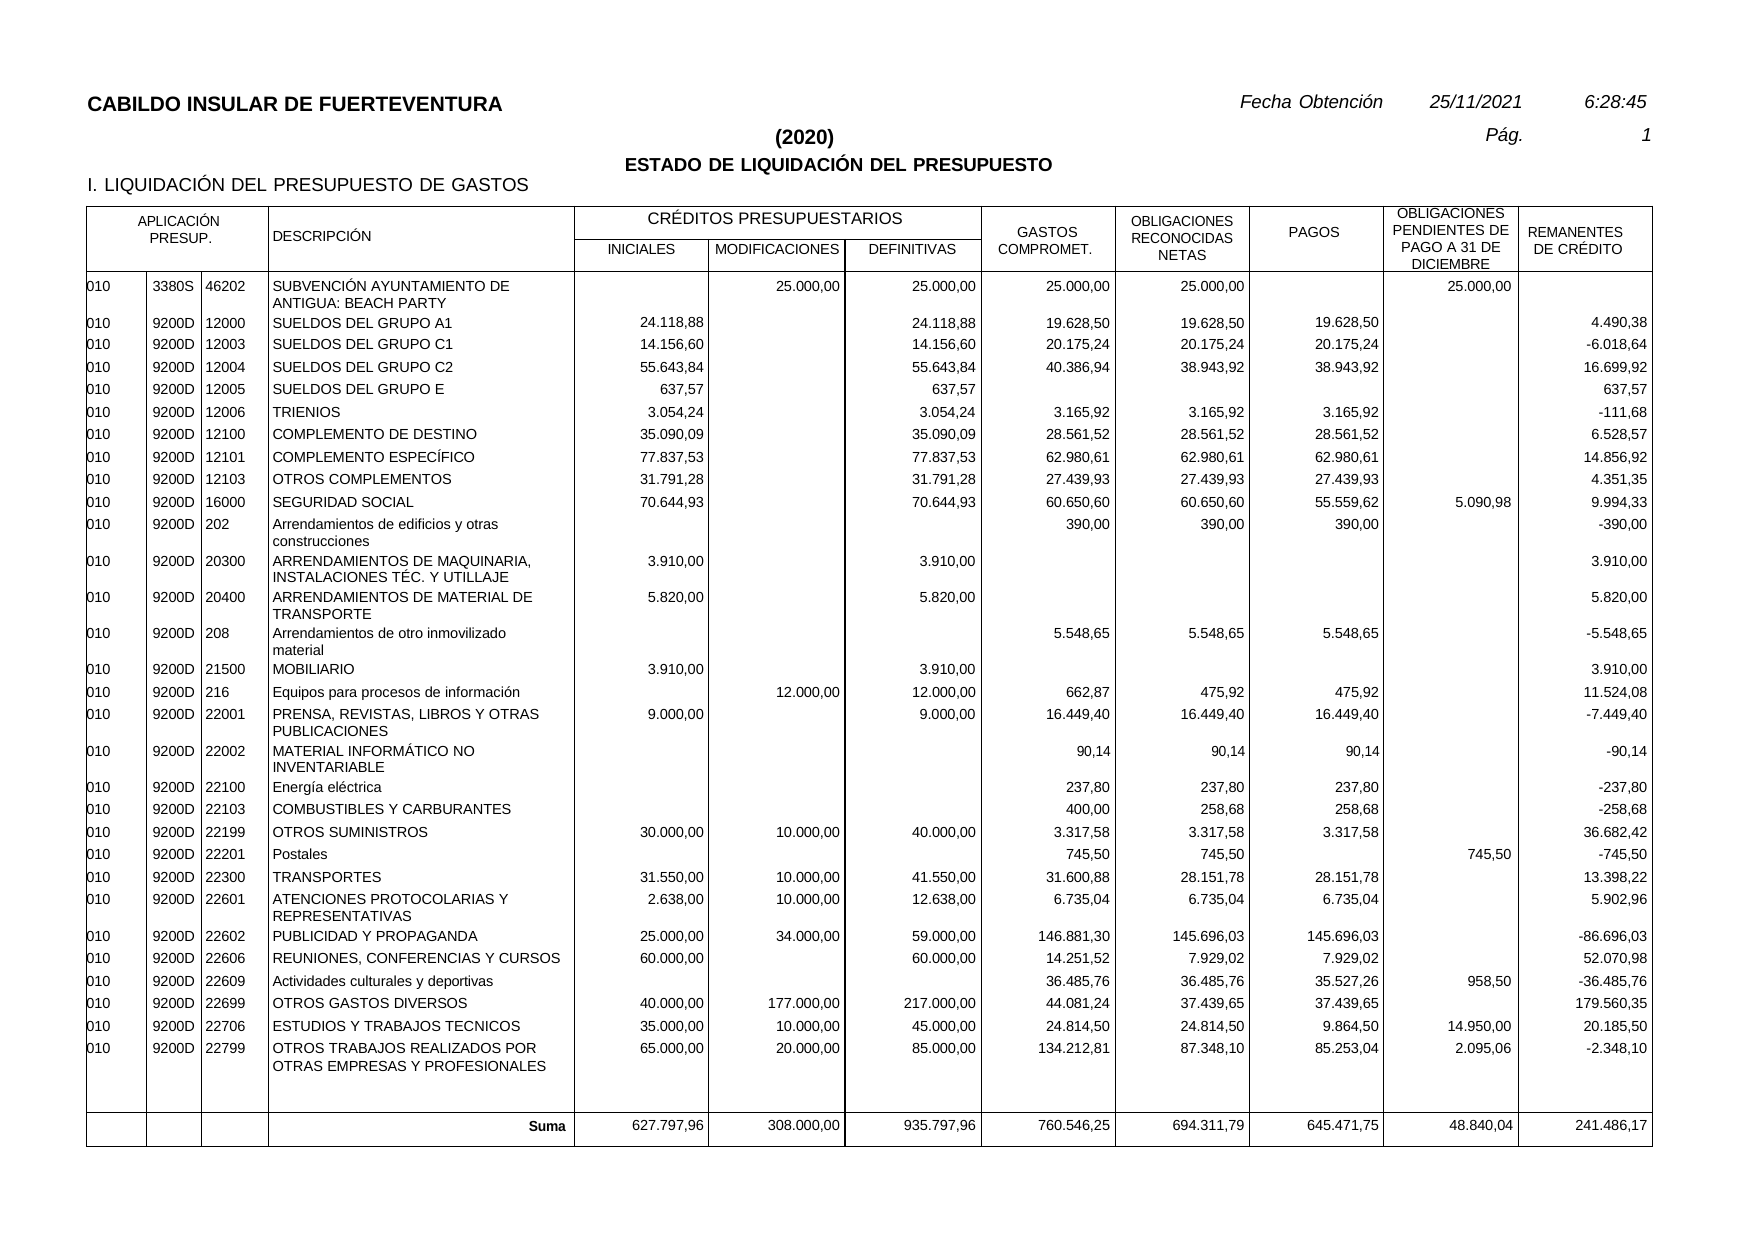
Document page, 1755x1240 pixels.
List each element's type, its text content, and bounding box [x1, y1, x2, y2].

table_cell 24.814,50 [1116, 1015, 1249, 1038]
table_cell [709, 588, 844, 606]
table_cell REPRESENTATIVAS [269, 909, 574, 927]
table_cell PUBLICACIONES [269, 724, 574, 742]
table_cell [846, 844, 981, 866]
table_cell 20.185,50 [1519, 1015, 1652, 1038]
table_cell [846, 643, 981, 660]
table_cell MOBILIARIO [269, 660, 574, 681]
table_cell [709, 704, 844, 724]
table_header PAGOS [1250, 207, 1383, 271]
table_cell 010 [87, 424, 146, 446]
table_cell PRENSA, REVISTAS, LIBROS Y OTRAS [269, 704, 574, 724]
table_cell 22606 [202, 948, 268, 970]
table_cell [1384, 534, 1518, 552]
table_cell 10.000,00 [709, 889, 844, 909]
table_cell 90,14 [1250, 742, 1383, 760]
table_cell [1384, 379, 1518, 401]
table_cell ESTUDIOS Y TRABAJOS TECNICOS [269, 1015, 574, 1038]
table_cell 24.814,50 [982, 1015, 1115, 1038]
table_cell 9200D [147, 993, 201, 1015]
table_cell [575, 624, 708, 642]
table_cell 760.546,25 [982, 1113, 1115, 1146]
table_cell [1384, 724, 1518, 742]
table_cell [1116, 606, 1249, 624]
table_cell Equipos para procesos de información [269, 681, 574, 704]
table_cell 145.696,03 [1116, 927, 1249, 948]
table_cell 134.212,81 [982, 1038, 1115, 1112]
table_cell [87, 909, 146, 927]
table_cell [709, 624, 844, 642]
table_cell 3.317,58 [1116, 821, 1249, 844]
table_cell material [269, 643, 574, 660]
table_cell -2.348,10 [1519, 1038, 1652, 1112]
table_header CRÉDITOS PRESUPUESTARIOS [575, 207, 981, 239]
table_cell 9200D [147, 742, 201, 760]
table_cell 62.980,61 [982, 446, 1115, 469]
table_cell 22300 [202, 866, 268, 889]
table_cell [147, 909, 201, 927]
table_cell [709, 334, 844, 356]
table_cell -90,14 [1519, 742, 1652, 760]
table_cell 44.081,24 [982, 993, 1115, 1015]
table_cell 27.439,93 [1250, 469, 1383, 491]
table_cell 010 [87, 948, 146, 970]
table_cell 60.000,00 [575, 948, 708, 970]
table_cell [575, 534, 708, 552]
table_cell 16.449,40 [982, 704, 1115, 724]
table_cell OTROS COMPLEMENTOS [269, 469, 574, 491]
table_cell 31.550,00 [575, 866, 708, 889]
table_cell [709, 313, 844, 334]
table_cell [982, 643, 1115, 660]
table_cell 935.797,96 [846, 1113, 981, 1146]
table_cell [1116, 534, 1249, 552]
table_cell 010 [87, 379, 146, 401]
table_cell [846, 724, 981, 742]
table_cell 16000 [202, 491, 268, 514]
table_cell -390,00 [1519, 514, 1652, 534]
table_cell [709, 446, 844, 469]
table_cell 010 [87, 704, 146, 724]
table_cell 13.398,22 [1519, 866, 1652, 889]
table_cell 010 [87, 742, 146, 760]
table_cell 12.638,00 [846, 889, 981, 909]
table_cell 9.000,00 [846, 704, 981, 724]
table_cell 20.175,24 [1116, 334, 1249, 356]
table_cell [1384, 514, 1518, 534]
table_cell 9200D [147, 970, 201, 993]
table_cell 22199 [202, 821, 268, 844]
table_cell 2.638,00 [575, 889, 708, 909]
table_cell [982, 724, 1115, 742]
table_cell 9.994,33 [1519, 491, 1652, 514]
table_cell ARRENDAMIENTOS DE MAQUINARIA, [269, 552, 574, 570]
table_cell 35.527,26 [1250, 970, 1383, 993]
table_cell 31.791,28 [846, 469, 981, 491]
table_cell 258,68 [1116, 799, 1249, 821]
table_cell [982, 660, 1115, 681]
table_cell [709, 570, 844, 588]
table_cell [1384, 742, 1518, 760]
table_cell [1116, 295, 1249, 313]
table_cell 010 [87, 588, 146, 606]
table_cell 3.054,24 [575, 401, 708, 424]
table_cell [709, 724, 844, 742]
table_cell [982, 760, 1115, 778]
table_cell 6.735,04 [982, 889, 1115, 909]
table_cell 3.910,00 [1519, 660, 1652, 681]
table_cell [982, 552, 1115, 570]
table_cell INVENTARIABLE [269, 760, 574, 778]
table_cell 22100 [202, 778, 268, 799]
table_cell [846, 624, 981, 642]
table_cell [575, 844, 708, 866]
table_cell [709, 401, 844, 424]
table_cell 9200D [147, 844, 201, 866]
table_cell [709, 760, 844, 778]
table_cell [709, 491, 844, 514]
table_cell 400,00 [982, 799, 1115, 821]
table_cell 12.000,00 [846, 681, 981, 704]
table_cell 24.118,88 [846, 313, 981, 334]
table_cell 010 [87, 799, 146, 821]
table_cell 46202 [202, 272, 268, 295]
table_cell [982, 606, 1115, 624]
table_cell [709, 799, 844, 821]
table_cell -6.018,64 [1519, 334, 1652, 356]
table_cell 4.490,38 [1519, 272, 1652, 334]
table_cell -5.548,65 [1519, 624, 1652, 642]
table_cell 9200D [147, 624, 201, 642]
table_cell [709, 970, 844, 993]
table_cell 146.881,30 [982, 927, 1115, 948]
table_cell [709, 778, 844, 799]
table_cell 90,14 [1116, 742, 1249, 760]
table_cell [147, 606, 201, 624]
table_cell 237,80 [982, 778, 1115, 799]
table_cell 37.439,65 [1116, 993, 1249, 1015]
table_cell [1384, 334, 1518, 356]
table_cell 9200D [147, 1015, 201, 1038]
table_cell [575, 799, 708, 821]
table_cell 9200D [147, 588, 201, 606]
table_cell 40.000,00 [575, 993, 708, 1015]
table_cell 37.439,65 [1250, 993, 1383, 1015]
table_cell REUNIONES, CONFERENCIAS Y CURSOS [269, 948, 574, 970]
table_cell [709, 295, 844, 313]
table_cell [1250, 570, 1383, 588]
table_cell [982, 909, 1115, 927]
table_cell 145.696,03 [1250, 927, 1383, 948]
table_cell 627.797,96 [575, 1113, 708, 1146]
table_cell [147, 295, 201, 313]
table_cell 010 [87, 1015, 146, 1038]
table_cell 55.643,84 [846, 356, 981, 379]
table_cell 12005 [202, 379, 268, 401]
table_cell [87, 534, 146, 552]
table_cell 3.910,00 [846, 552, 981, 570]
table_cell [1384, 909, 1518, 927]
table_cell [1384, 660, 1518, 681]
table_cell 3380S [147, 272, 201, 295]
table_cell 27.439,93 [1116, 469, 1249, 491]
table_cell 9200D [147, 401, 201, 424]
table_cell 3.165,92 [1116, 401, 1249, 424]
table_cell [202, 760, 268, 778]
table_cell [1384, 401, 1518, 424]
table_cell OTROS GASTOS DIVERSOS [269, 993, 574, 1015]
table_cell 9200D [147, 356, 201, 379]
table_cell 5.902,96 [1519, 889, 1652, 909]
table_cell 28.561,52 [1116, 424, 1249, 446]
table_cell [1384, 624, 1518, 642]
table_cell 2.095,06 [1384, 1038, 1518, 1112]
table_cell 9200D [147, 424, 201, 446]
table_cell [1384, 469, 1518, 491]
table_cell -86.696,03 [1519, 927, 1652, 948]
table_cell 19.628,50 [1116, 313, 1249, 334]
table_cell 12003 [202, 334, 268, 356]
table_cell 40.000,00 [846, 821, 981, 844]
table_cell Postales [269, 844, 574, 866]
table_cell 5.820,00 [1519, 588, 1652, 606]
table_cell [1250, 660, 1383, 681]
table_cell 9200D [147, 778, 201, 799]
table_cell 9200D [147, 927, 201, 948]
table_cell [87, 643, 146, 660]
table_cell 390,00 [1250, 514, 1383, 534]
table_cell [575, 778, 708, 799]
table_cell [1384, 821, 1518, 844]
table_cell [147, 1113, 201, 1146]
table_cell [846, 970, 981, 993]
table_cell 62.980,61 [1250, 446, 1383, 469]
table_cell DEFINITIVAS [846, 240, 981, 271]
table_cell 010 [87, 1038, 146, 1112]
table_header REMANENTES DE CRÉDITO [1519, 207, 1652, 271]
table_cell 20400 [202, 588, 268, 606]
table_cell [87, 724, 146, 742]
table_cell [1384, 295, 1518, 313]
table_cell [846, 295, 981, 313]
table_cell 11.524,08 [1519, 681, 1652, 704]
table_cell 22201 [202, 844, 268, 866]
table_cell [1116, 760, 1249, 778]
table_cell [1384, 588, 1518, 606]
table_cell 258,68 [1250, 799, 1383, 821]
table_cell 9200D [147, 821, 201, 844]
table_cell 3.910,00 [1519, 552, 1652, 570]
table_cell 010 [87, 993, 146, 1015]
table_cell [709, 552, 844, 570]
table_cell 745,50 [1116, 844, 1249, 866]
table_cell Suma [269, 1113, 574, 1146]
table_cell 85.000,00 [846, 1038, 981, 1112]
table_cell 3.054,24 [846, 401, 981, 424]
table_cell [1116, 552, 1249, 570]
table_cell 14.156,60 [846, 334, 981, 356]
table_cell 9200D [147, 681, 201, 704]
table_cell 010 [87, 446, 146, 469]
table_cell 14.856,92 [1519, 446, 1652, 469]
table_cell -111,68 [1519, 401, 1652, 424]
table_cell [202, 909, 268, 927]
table_cell [1250, 588, 1383, 606]
table_cell 77.837,53 [575, 446, 708, 469]
table_cell -258,68 [1519, 799, 1652, 821]
table_cell [202, 534, 268, 552]
table_cell -745,50 [1519, 844, 1652, 866]
table_cell 55.559,62 [1250, 491, 1383, 514]
table_cell 745,50 [982, 844, 1115, 866]
table_header APLICACIÓN PRESUP. [87, 207, 268, 271]
table_cell [846, 760, 981, 778]
table_cell [1384, 313, 1518, 334]
table_cell 27.439,93 [982, 469, 1115, 491]
table_cell 637,57 [846, 379, 981, 401]
table_cell [575, 970, 708, 993]
table_cell 9200D [147, 1038, 201, 1112]
table_cell SEGURIDAD SOCIAL [269, 491, 574, 514]
table_cell [1519, 909, 1652, 927]
table_cell [1116, 570, 1249, 588]
table_cell 010 [87, 491, 146, 514]
table_cell TRIENIOS [269, 401, 574, 424]
table_cell 14.156,60 [575, 334, 708, 356]
table_cell OTROS TRABAJOS REALIZADOS POR [269, 1038, 574, 1057]
table_cell 208 [202, 624, 268, 642]
table_cell 9200D [147, 799, 201, 821]
table_cell Actividades culturales y deportivas [269, 970, 574, 993]
table_cell [1519, 724, 1652, 742]
table_cell MODIFICACIONES [709, 240, 844, 271]
table_cell [982, 570, 1115, 588]
table_cell [87, 606, 146, 624]
table_cell 177.000,00 [709, 993, 844, 1015]
table_cell 36.485,76 [1116, 970, 1249, 993]
table_cell 87.348,10 [1116, 1038, 1249, 1112]
table_cell 3.317,58 [982, 821, 1115, 844]
table_cell [147, 570, 201, 588]
table_cell 217.000,00 [846, 993, 981, 1015]
table_cell [202, 606, 268, 624]
table_cell SUELDOS DEL GRUPO C1 [269, 334, 574, 356]
table_cell 5.548,65 [1116, 624, 1249, 642]
table_cell 25.000,00 [709, 272, 844, 295]
table_cell 21500 [202, 660, 268, 681]
table_cell 40.386,94 [982, 356, 1115, 379]
table_cell -237,80 [1519, 778, 1652, 799]
table_cell 28.561,52 [982, 424, 1115, 446]
table_cell 24.118,88 [575, 272, 708, 334]
table_cell 010 [87, 821, 146, 844]
table_cell 010 [87, 624, 146, 642]
table_cell [575, 514, 708, 534]
table_cell [1384, 799, 1518, 821]
table_cell 41.550,00 [846, 866, 981, 889]
table_cell 77.837,53 [846, 446, 981, 469]
table_cell 60.650,60 [982, 491, 1115, 514]
table_cell [1384, 606, 1518, 624]
table_cell [575, 724, 708, 742]
table_cell 90,14 [982, 742, 1115, 760]
table_cell 662,87 [982, 681, 1115, 704]
table_cell 36.682,42 [1519, 821, 1652, 844]
table_cell 010 [87, 334, 146, 356]
table_cell 3.910,00 [846, 660, 981, 681]
table_cell 60.650,60 [1116, 491, 1249, 514]
table_cell ARRENDAMIENTOS DE MATERIAL DE [269, 588, 574, 606]
table_cell [1250, 552, 1383, 570]
table_cell 010 [87, 778, 146, 799]
table_cell 22602 [202, 927, 268, 948]
table_cell [147, 724, 201, 742]
table_cell 22601 [202, 889, 268, 909]
table_cell 010 [87, 356, 146, 379]
table_cell 52.070,98 [1519, 948, 1652, 970]
table_cell [1384, 643, 1518, 660]
table_cell [1250, 724, 1383, 742]
table_cell 5.820,00 [846, 588, 981, 606]
table_cell 9200D [147, 866, 201, 889]
table_cell Arrendamientos de otro inmovilizado [269, 624, 574, 642]
table_cell 637,57 [575, 379, 708, 401]
table_cell [709, 514, 844, 534]
table_cell [709, 424, 844, 446]
table_cell 9200D [147, 660, 201, 681]
table_cell ATENCIONES PROTOCOLARIAS Y [269, 889, 574, 909]
table_cell 12100 [202, 424, 268, 446]
table_cell 9200D [147, 334, 201, 356]
table_cell [709, 469, 844, 491]
table_cell [202, 295, 268, 313]
table_cell 9200D [147, 379, 201, 401]
table_cell [846, 909, 981, 927]
table_cell [709, 356, 844, 379]
table_cell 9200D [147, 704, 201, 724]
table_cell [1519, 643, 1652, 660]
table_cell -36.485,76 [1519, 970, 1652, 993]
table_cell 12.000,00 [709, 681, 844, 704]
table_cell [1384, 927, 1518, 948]
table_cell [1384, 356, 1518, 379]
table_cell [982, 588, 1115, 606]
table_cell [709, 660, 844, 681]
table_cell 10.000,00 [709, 866, 844, 889]
table_cell [1116, 660, 1249, 681]
table_cell INICIALES [575, 240, 708, 271]
table_cell [709, 844, 844, 866]
table_cell [575, 606, 708, 624]
table_cell [1116, 724, 1249, 742]
table_cell 202 [202, 514, 268, 534]
table_cell [1384, 570, 1518, 588]
table_cell [575, 909, 708, 927]
table_cell 010 [87, 401, 146, 424]
table_cell 31.791,28 [575, 469, 708, 491]
table_cell 9200D [147, 491, 201, 514]
table_cell [575, 760, 708, 778]
table_cell 5.820,00 [575, 588, 708, 606]
table_cell [575, 742, 708, 760]
table_cell 22699 [202, 993, 268, 1015]
table_cell 390,00 [982, 514, 1115, 534]
table_cell 9200D [147, 552, 201, 570]
table_cell [87, 1113, 146, 1146]
table_cell 010 [87, 844, 146, 866]
table_cell [1384, 704, 1518, 724]
table_cell 5.548,65 [982, 624, 1115, 642]
table_cell 9.000,00 [575, 704, 708, 724]
table_cell 6.735,04 [1250, 889, 1383, 909]
table_cell 59.000,00 [846, 927, 981, 948]
table_cell [846, 778, 981, 799]
table_cell 70.644,93 [846, 491, 981, 514]
table_cell [1384, 681, 1518, 704]
table_cell [1384, 866, 1518, 889]
table_cell 237,80 [1250, 778, 1383, 799]
table_cell MATERIAL INFORMÁTICO NO [269, 742, 574, 760]
table_cell [87, 760, 146, 778]
table_cell [1116, 588, 1249, 606]
table_cell 010 [87, 552, 146, 570]
table_cell 475,92 [1116, 681, 1249, 704]
table_cell 25.000,00 [982, 272, 1115, 295]
table_cell 12101 [202, 446, 268, 469]
table_cell 25.000,00 [846, 272, 981, 295]
table_cell [87, 295, 146, 313]
table_cell 237,80 [1116, 778, 1249, 799]
table_cell [575, 570, 708, 588]
table_cell 637,57 [1519, 379, 1652, 401]
table_cell SUELDOS DEL GRUPO E [269, 379, 574, 401]
table_cell 6.528,57 [1519, 424, 1652, 446]
table_cell 645.471,75 [1250, 1113, 1383, 1146]
table_cell 9200D [147, 514, 201, 534]
table_cell [1250, 909, 1383, 927]
table_cell 30.000,00 [575, 821, 708, 844]
table_cell [982, 295, 1115, 313]
table_cell 31.600,88 [982, 866, 1115, 889]
table_cell [1519, 570, 1652, 588]
table_cell Arrendamientos de edificios y otras [269, 514, 574, 534]
table_cell 62.980,61 [1116, 446, 1249, 469]
table_cell [1384, 446, 1518, 469]
table_cell 010 [87, 514, 146, 534]
table_cell 35.000,00 [575, 1015, 708, 1038]
table_cell [709, 909, 844, 927]
table_cell 16.449,40 [1250, 704, 1383, 724]
table_cell [982, 534, 1115, 552]
table_cell 3.165,92 [1250, 401, 1383, 424]
table_cell 10.000,00 [709, 1015, 844, 1038]
table_cell 9200D [147, 948, 201, 970]
table_cell [1384, 889, 1518, 909]
table_cell [575, 681, 708, 704]
table_cell COMPLEMENTO DE DESTINO [269, 424, 574, 446]
table_cell [846, 799, 981, 821]
table_cell 22002 [202, 742, 268, 760]
table_cell 010 [87, 681, 146, 704]
table_cell 22799 [202, 1038, 268, 1112]
table_cell 22103 [202, 799, 268, 821]
table_cell TRANSPORTES [269, 866, 574, 889]
table_cell 16.699,92 [1519, 356, 1652, 379]
table_header DESCRIPCIÓN [269, 207, 574, 271]
table_cell 36.485,76 [982, 970, 1115, 993]
table_cell 14.251,52 [982, 948, 1115, 970]
table_cell 45.000,00 [846, 1015, 981, 1038]
table_cell [709, 534, 844, 552]
table_cell [982, 379, 1115, 401]
table_cell TRANSPORTE [269, 606, 574, 624]
table_cell 3.910,00 [575, 660, 708, 681]
table_cell [1384, 778, 1518, 799]
table_cell [1384, 993, 1518, 1015]
table_cell [846, 606, 981, 624]
table_cell 22001 [202, 704, 268, 724]
table_cell [1519, 760, 1652, 778]
table_cell 390,00 [1116, 514, 1249, 534]
table_cell 216 [202, 681, 268, 704]
table_cell 14.950,00 [1384, 1015, 1518, 1038]
table_cell 12004 [202, 356, 268, 379]
table_cell [846, 742, 981, 760]
table_cell PUBLICIDAD Y PROPAGANDA [269, 927, 574, 948]
table_cell 22609 [202, 970, 268, 993]
table_cell 19.628,50 [1250, 272, 1383, 334]
table_cell [1116, 643, 1249, 660]
table_cell 38.943,92 [1116, 356, 1249, 379]
table_cell 5.090,98 [1384, 491, 1518, 514]
table_cell 22706 [202, 1015, 268, 1038]
table_cell 48.840,04 [1384, 1113, 1518, 1146]
table_cell [1250, 379, 1383, 401]
table_cell 9.864,50 [1250, 1015, 1383, 1038]
table_cell 5.548,65 [1250, 624, 1383, 642]
table_cell [147, 643, 201, 660]
table_cell 010 [87, 469, 146, 491]
table_cell [1250, 643, 1383, 660]
table_cell 475,92 [1250, 681, 1383, 704]
table_cell [1384, 424, 1518, 446]
table_cell 85.253,04 [1250, 1038, 1383, 1112]
table_cell 3.910,00 [575, 552, 708, 570]
table_cell [1250, 534, 1383, 552]
table_cell -7.449,40 [1519, 704, 1652, 724]
table_cell 12000 [202, 313, 268, 334]
table_cell 38.943,92 [1250, 356, 1383, 379]
table_cell 9200D [147, 889, 201, 909]
table_cell 3.165,92 [982, 401, 1115, 424]
table_cell 010 [87, 927, 146, 948]
table_cell 19.628,50 [982, 313, 1115, 334]
table_cell [202, 643, 268, 660]
table_cell [709, 606, 844, 624]
table_cell [202, 724, 268, 742]
table_cell [147, 760, 201, 778]
table_cell [147, 534, 201, 552]
table_cell [709, 379, 844, 401]
table_cell 010 [87, 272, 146, 295]
table_cell 35.090,09 [846, 424, 981, 446]
table_cell [709, 643, 844, 660]
table_cell [1384, 760, 1518, 778]
table_cell 7.929,02 [1250, 948, 1383, 970]
table_cell [1519, 534, 1652, 552]
table_cell 12103 [202, 469, 268, 491]
table_cell 20.000,00 [709, 1038, 844, 1112]
table_header GASTOS COMPROMET. [982, 207, 1115, 271]
table_cell 60.000,00 [846, 948, 981, 970]
table_cell 010 [87, 889, 146, 909]
table_cell 12006 [202, 401, 268, 424]
table_cell [1250, 606, 1383, 624]
table_cell 10.000,00 [709, 821, 844, 844]
table_cell [1116, 379, 1249, 401]
table_cell 28.151,78 [1116, 866, 1249, 889]
table_cell 35.090,09 [575, 424, 708, 446]
table_cell 34.000,00 [709, 927, 844, 948]
table_cell 010 [87, 313, 146, 334]
table_cell 25.000,00 [1384, 272, 1518, 295]
table_cell [1250, 844, 1383, 866]
table_header OBLIGACIONES RECONOCIDAS NETAS [1116, 207, 1249, 271]
table_cell [1250, 760, 1383, 778]
table_cell 179.560,35 [1519, 993, 1652, 1015]
table_cell 28.151,78 [1250, 866, 1383, 889]
table_cell [846, 514, 981, 534]
table_cell SUBVENCIÓN AYUNTAMIENTO DE [269, 272, 574, 295]
table_cell 55.643,84 [575, 356, 708, 379]
table_cell COMPLEMENTO ESPECÍFICO [269, 446, 574, 469]
table_cell 694.311,79 [1116, 1113, 1249, 1146]
table_cell 7.929,02 [1116, 948, 1249, 970]
table_cell 010 [87, 660, 146, 681]
table_cell 958,50 [1384, 970, 1518, 993]
table_cell 3.317,58 [1250, 821, 1383, 844]
table_cell [1384, 552, 1518, 570]
table_cell 25.000,00 [1116, 272, 1249, 295]
table_cell [575, 643, 708, 660]
table_cell construcciones [269, 534, 574, 552]
table_header OBLIGACIONES PENDIENTES DE PAGO A 31 DE DICIEMBRE [1384, 207, 1518, 271]
table_cell 9200D [147, 446, 201, 469]
table_cell 20.175,24 [982, 334, 1115, 356]
table_cell [709, 742, 844, 760]
table_cell 241.486,17 [1519, 1113, 1652, 1146]
table_cell 16.449,40 [1116, 704, 1249, 724]
table_cell [202, 1113, 268, 1146]
table_cell 25.000,00 [575, 927, 708, 948]
table_cell SUELDOS DEL GRUPO C2 [269, 356, 574, 379]
table_cell 70.644,93 [575, 491, 708, 514]
table_cell [709, 948, 844, 970]
table_cell INSTALACIONES TÉC. Y UTILLAJE [269, 570, 574, 588]
table_cell 65.000,00 [575, 1038, 708, 1112]
table_cell 010 [87, 866, 146, 889]
table_cell 308.000,00 [709, 1113, 844, 1146]
table_cell [846, 534, 981, 552]
table_cell COMBUSTIBLES Y CARBURANTES [269, 799, 574, 821]
table_cell 20.175,24 [1250, 334, 1383, 356]
table_cell 010 [87, 970, 146, 993]
table_cell OTROS SUMINISTROS [269, 821, 574, 844]
table_cell [1384, 948, 1518, 970]
table_cell 4.351,35 [1519, 469, 1652, 491]
table_cell [1519, 606, 1652, 624]
table_cell 6.735,04 [1116, 889, 1249, 909]
table_cell [87, 570, 146, 588]
table_cell OTRAS EMPRESAS Y PROFESIONALES [269, 1058, 574, 1112]
table_cell SUELDOS DEL GRUPO A1 [269, 313, 574, 334]
table_cell 28.561,52 [1250, 424, 1383, 446]
table_cell 20300 [202, 552, 268, 570]
table_cell ANTIGUA: BEACH PARTY [269, 295, 574, 313]
table_cell [1116, 909, 1249, 927]
table_cell Energía eléctrica [269, 778, 574, 799]
table_cell [202, 570, 268, 588]
table_cell 745,50 [1384, 844, 1518, 866]
table_cell 9200D [147, 469, 201, 491]
table_cell [846, 570, 981, 588]
table_cell 9200D [147, 313, 201, 334]
